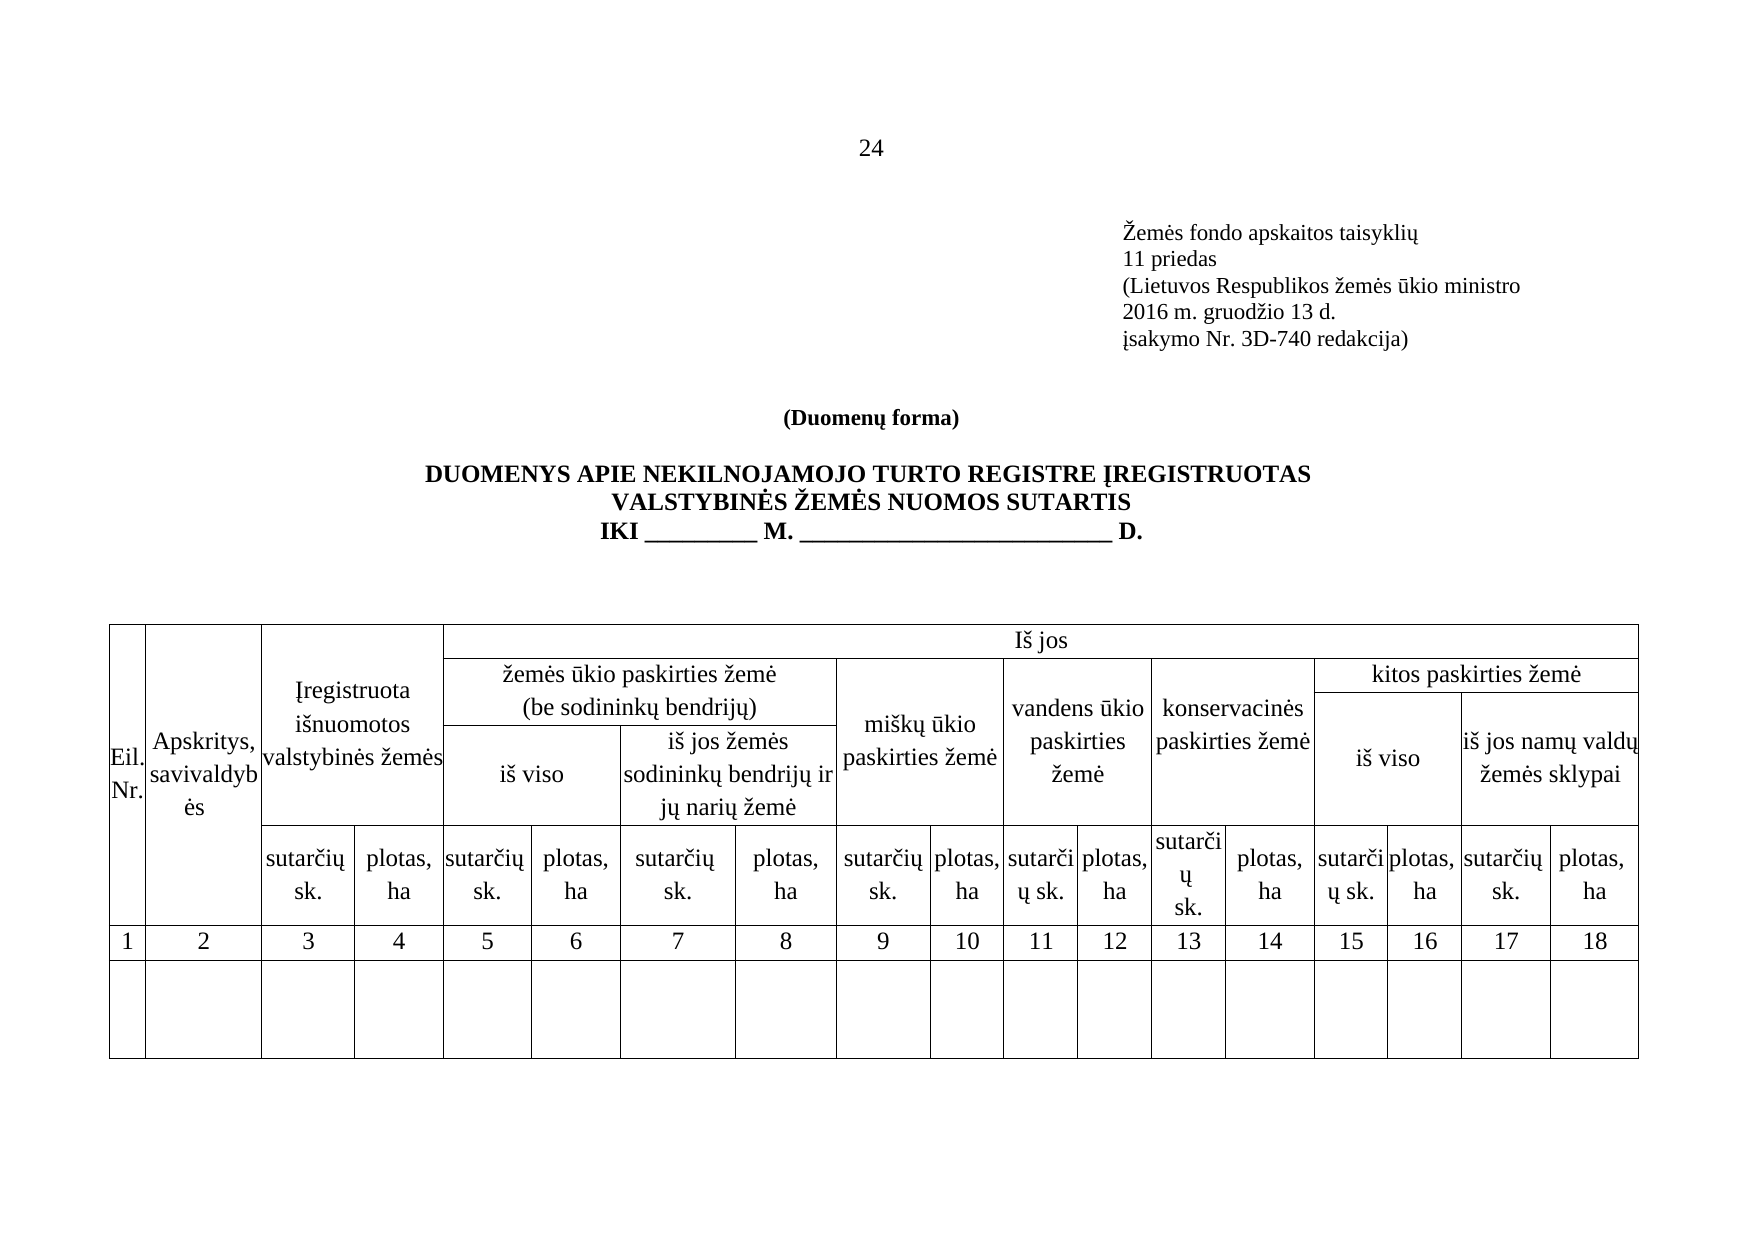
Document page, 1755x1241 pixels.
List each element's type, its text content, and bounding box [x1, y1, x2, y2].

text įsakymo Nr. 3D-740 redakcija) [1122, 324, 1624, 351]
text VALSTYBINĖS ŽEMĖS NUOMOS SUTARTIS [118, 487, 1624, 516]
table_header Iš jos [444, 625, 1638, 658]
table_cell plotas, ha [1551, 826, 1638, 925]
table_cell plotas, ha [1226, 826, 1314, 925]
table_cell [1388, 961, 1461, 1058]
text DUOMENYS APIE NEKILNOJAMOJO TURTO REGISTRE ĮREGISTRUOTAS [118, 459, 1624, 487]
table_cell 7 [621, 926, 735, 959]
table_cell 8 [736, 926, 836, 959]
table_cell sutarčių sk. [837, 826, 930, 925]
table_cell plotas, ha [1388, 826, 1461, 925]
table_header Įregistruota išnuomotos valstybinės žemės [262, 625, 443, 825]
table_cell [1462, 961, 1550, 1058]
table_cell [1004, 961, 1077, 1058]
table_header Apskritys, savivaldybės [146, 625, 261, 925]
table_cell [1078, 961, 1151, 1058]
table_cell 13 [1152, 926, 1225, 959]
table_cell konservacinės paskirties žemė [1152, 692, 1314, 825]
table_cell sutarčių sk. [621, 826, 735, 925]
table_cell 12 [1078, 926, 1151, 959]
table_cell 1 [110, 926, 145, 959]
table_cell plotas, ha [736, 826, 836, 925]
table_cell 14 [1226, 926, 1314, 959]
table_cell 2 [146, 926, 261, 959]
table_cell [1152, 659, 1314, 692]
table_cell kitos paskirties žemė [1315, 659, 1638, 692]
table_cell plotas, ha [355, 826, 443, 925]
table_cell [1551, 961, 1638, 1058]
table_cell plotas, ha [931, 826, 1003, 925]
table_cell 18 [1551, 926, 1638, 959]
text (Duomenų forma) [118, 404, 1624, 430]
table_cell miškų ūkio paskirties žemė [837, 659, 1003, 825]
table_cell sutarčių sk. [1004, 826, 1077, 925]
table_cell [1315, 961, 1387, 1058]
text (Lietuvos Respublikos žemės ūkio ministro [1122, 272, 1624, 298]
text 2016 m. gruodžio 13 d. [1122, 298, 1624, 324]
table_cell [355, 961, 443, 1058]
table_cell [532, 961, 620, 1058]
text Žemės fondo apskaitos taisyklių [1122, 219, 1642, 246]
table_cell sutarčių sk. [1152, 826, 1225, 925]
table_cell 15 [1315, 926, 1387, 959]
table_cell 3 [262, 926, 354, 959]
table_cell sutarčių sk. [262, 826, 354, 925]
table_cell [621, 961, 735, 1058]
table_cell [837, 961, 930, 1058]
table_cell žemės ūkio paskirties žemė (be sodininkų bendrijų) [444, 659, 836, 725]
text 11 priedas [1122, 246, 1642, 272]
table_cell 6 [532, 926, 620, 959]
table_cell 11 [1004, 926, 1077, 959]
table_cell [1152, 961, 1225, 1058]
table_cell sutarčių sk. [1462, 826, 1550, 925]
table_cell 4 [355, 926, 443, 959]
table_cell iš viso [1315, 693, 1461, 825]
table_cell iš jos žemės sodininkų bendrijų ir jų narių žemė [621, 726, 836, 825]
table_cell [110, 961, 145, 1058]
table_cell [1226, 961, 1314, 1058]
table_cell 17 [1462, 926, 1550, 959]
table_cell [262, 961, 354, 1058]
table_cell 10 [931, 926, 1003, 959]
table_cell sutarčių sk. [444, 826, 531, 925]
table_cell [931, 961, 1003, 1058]
table_cell plotas, ha [1078, 826, 1151, 925]
table_cell 16 [1388, 926, 1461, 959]
table_cell 5 [444, 926, 531, 959]
table_cell [736, 961, 836, 1058]
table_cell [146, 961, 261, 1058]
text IKI _________ M. _________________________ D. [118, 516, 1624, 545]
table_cell vandens ūkio paskirties žemė [1004, 659, 1151, 825]
table_cell sutarčių sk. [1315, 826, 1387, 925]
table_cell plotas, ha [532, 826, 620, 925]
table_header Eil. Nr. [110, 625, 145, 925]
table_cell iš jos namų valdų žemės sklypai [1462, 693, 1638, 825]
table_cell 9 [837, 926, 930, 959]
table_cell iš viso [444, 726, 620, 825]
table_cell [444, 961, 531, 1058]
